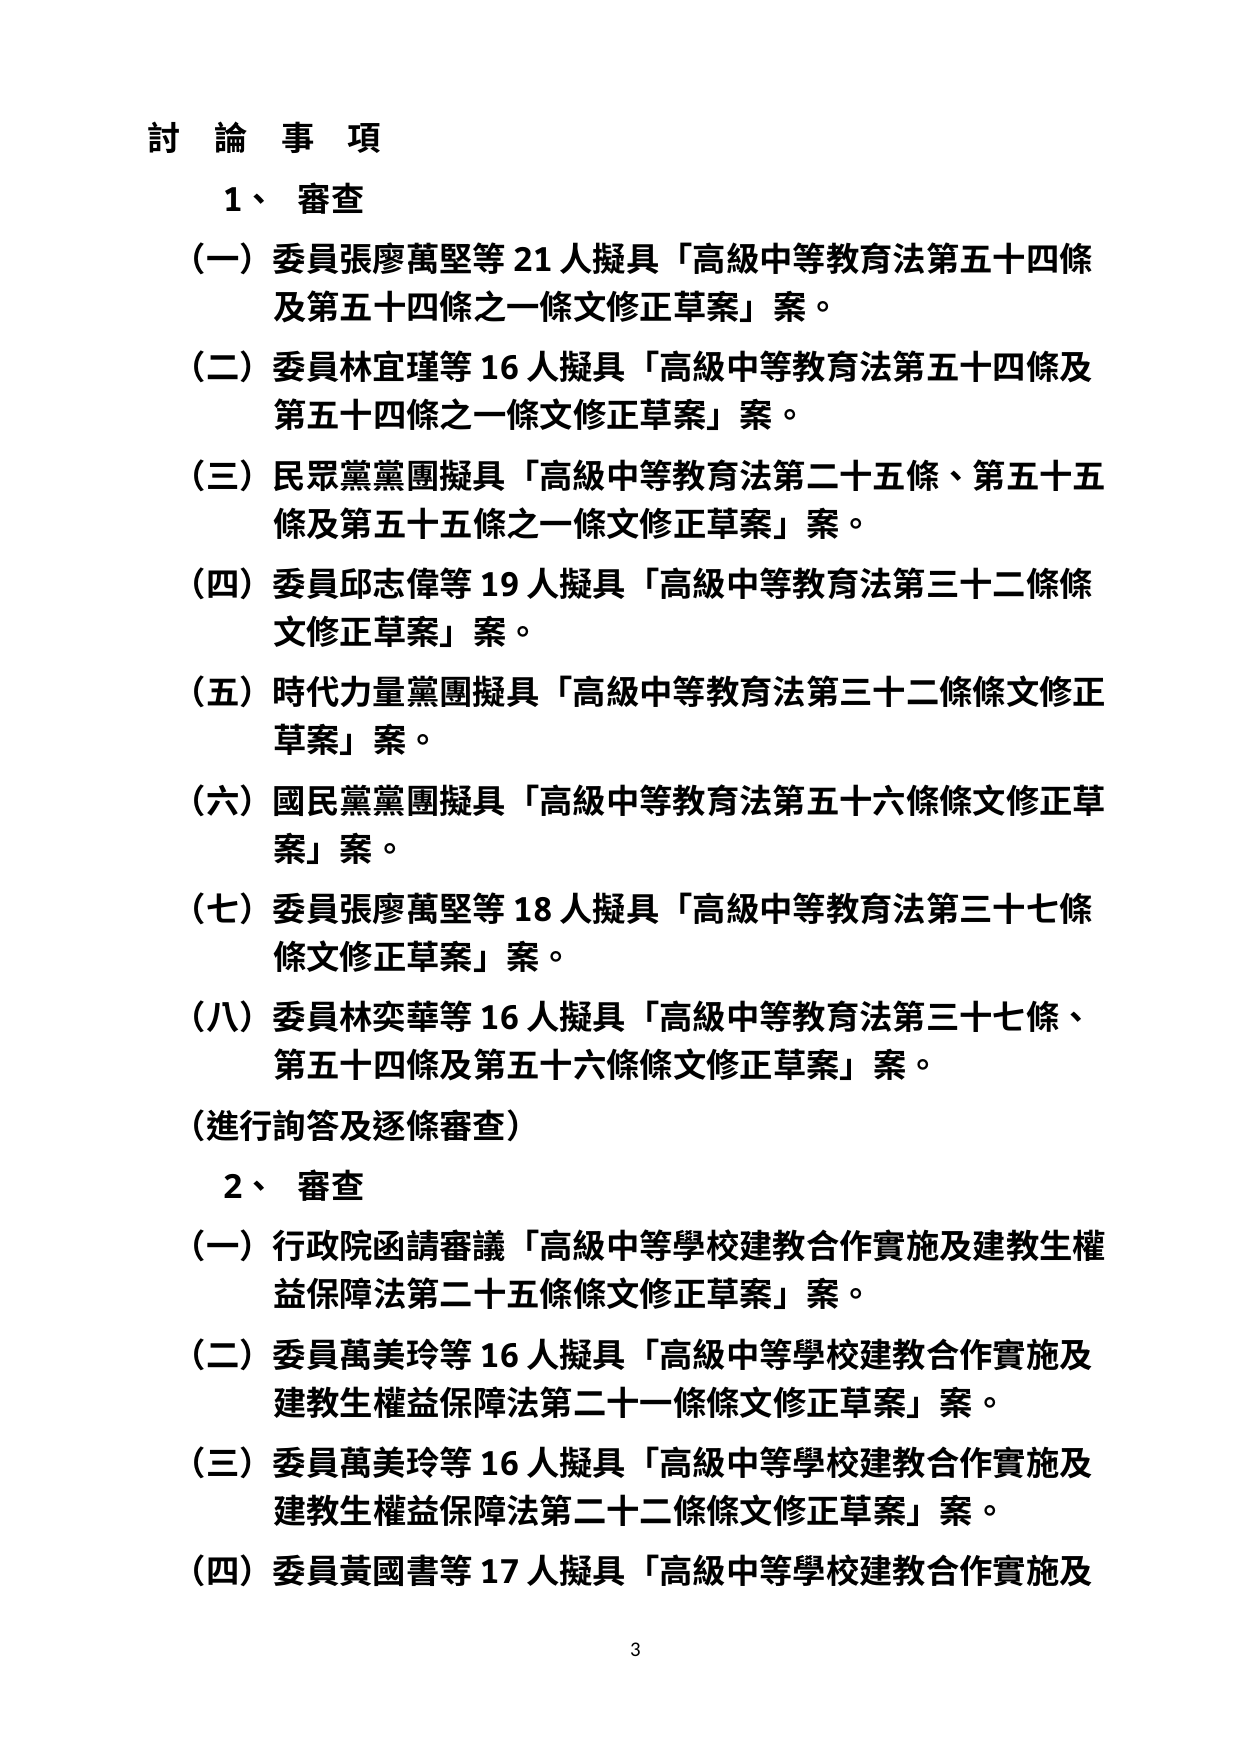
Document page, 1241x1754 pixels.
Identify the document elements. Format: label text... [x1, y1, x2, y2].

text （一）委員張廖萬堅等21人擬具「高級中等教育法第五十四條及第五十四條之一條文修正草案」案。 [173, 233, 1122, 329]
text （一）行政院函請審議「高級中等學校建教合作實施及建教生權益保障法第二十五條條文修正草案」案。 [173, 1221, 1122, 1316]
text （二）委員林宜瑾等16人擬具「高級中等教育法第五十四條及第五十四條之一條文修正草案」案。 [173, 341, 1122, 437]
text （五）時代力量黨團擬具「高級中等教育法第三十二條條文修正草案」案。 [173, 666, 1122, 762]
list 審查 [223, 173, 1122, 221]
text （七）委員張廖萬堅等18人擬具「高級中等教育法第三十七條條文修正草案」案。 [173, 883, 1122, 979]
text （四）委員邱志偉等19人擬具「高級中等教育法第三十二條條文修正草案」案。 [173, 558, 1122, 654]
text （八）委員林奕華等16人擬具「高級中等教育法第三十七條、第五十四條及第五十六條條文修正草案」案。 [173, 991, 1122, 1087]
text （三）民眾黨黨團擬具「高級中等教育法第二十五條、第五十五條及第五十五條之一條文修正草案」案。 [173, 450, 1122, 546]
text （四）委員黃國書等17人擬具「高級中等學校建教合作實施及 [173, 1546, 1122, 1593]
text 討 論 事 項 [148, 112, 1122, 160]
text （二）委員萬美玲等16人擬具「高級中等學校建教合作實施及建教生權益保障法第二十一條條文修正草案」案。 [173, 1329, 1122, 1425]
text （三）委員萬美玲等16人擬具「高級中等學校建教合作實施及建教生權益保障法第二十二條條文修正草案」案。 [173, 1437, 1122, 1533]
text （六）國民黨黨團擬具「高級中等教育法第五十六條條文修正草案」案。 [173, 775, 1122, 871]
text （進行詢答及逐條審查） [173, 1100, 1122, 1148]
list 審查 [223, 1160, 1122, 1208]
